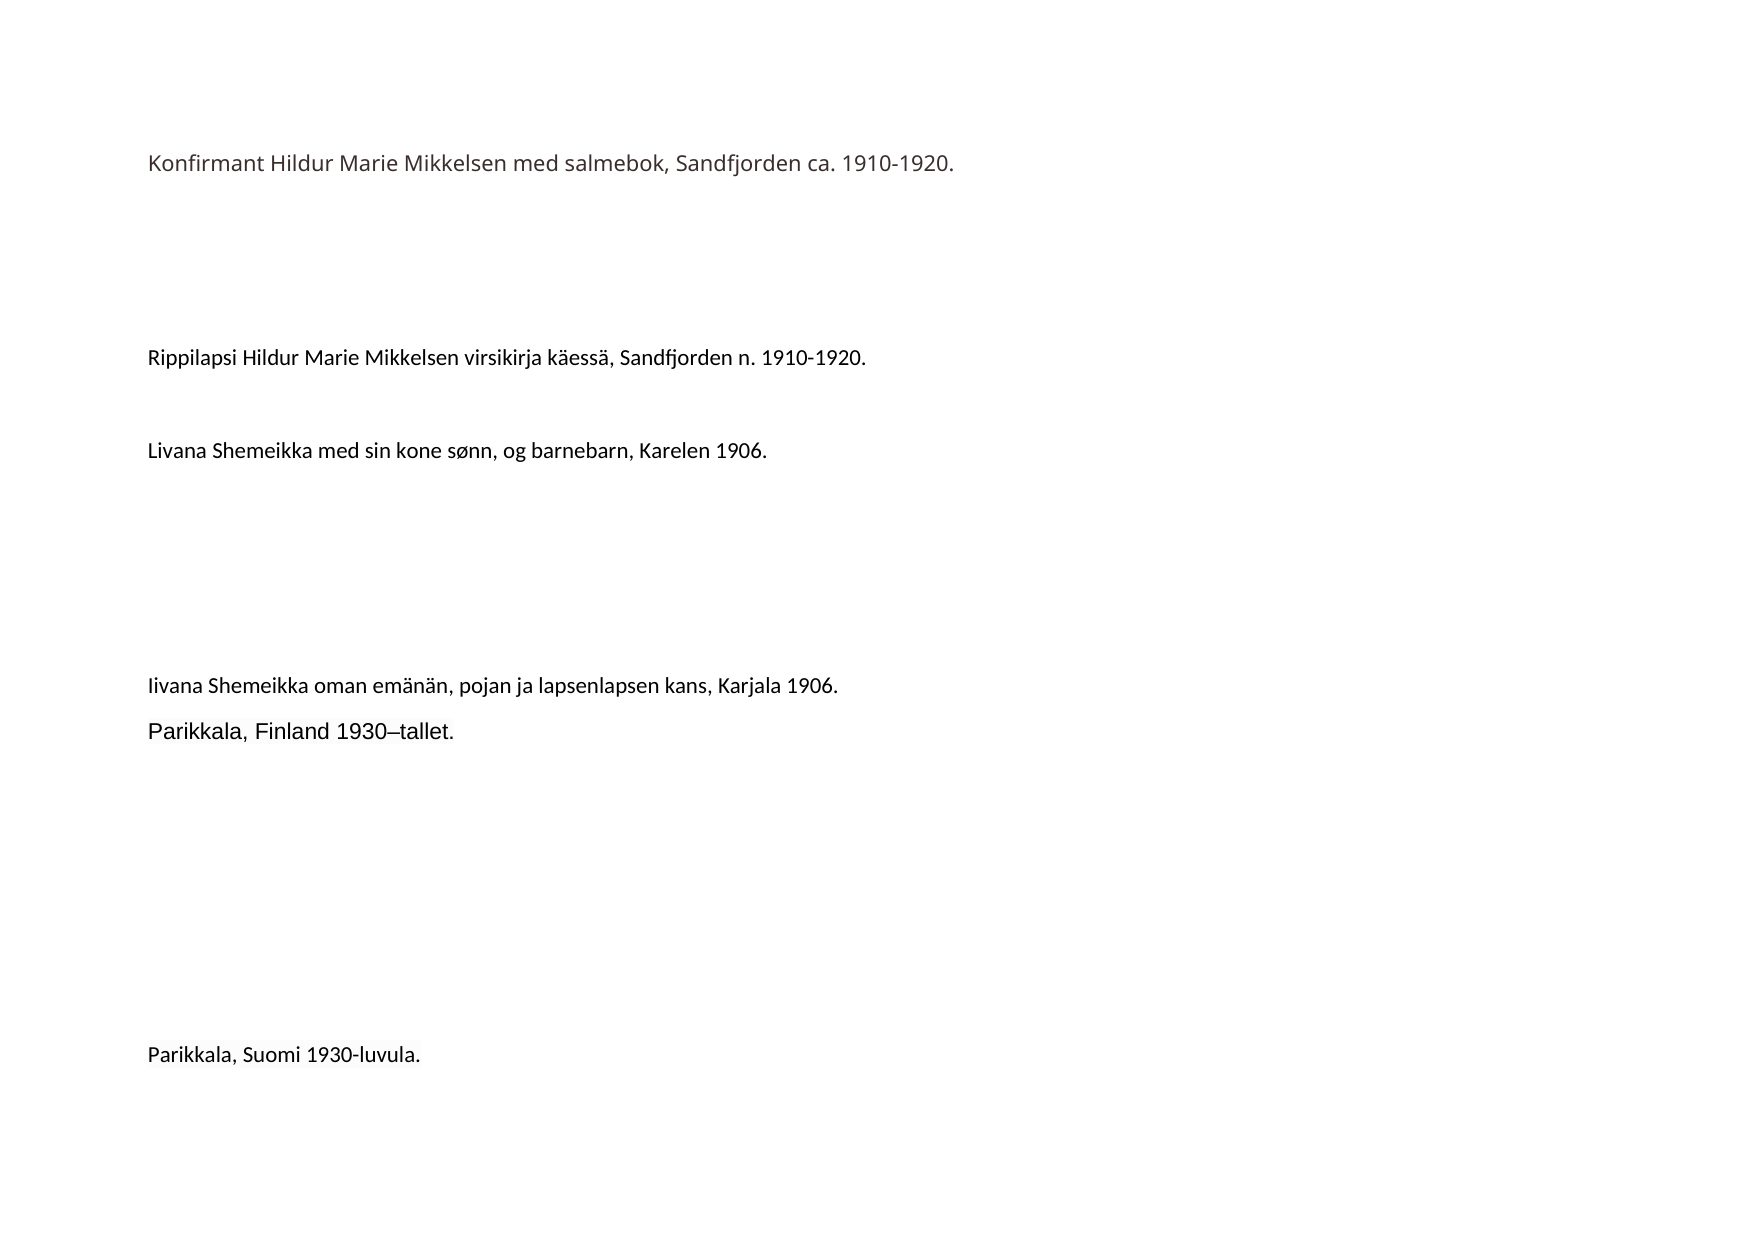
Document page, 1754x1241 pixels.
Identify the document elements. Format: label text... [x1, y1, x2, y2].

text Iivana Shemeikka oman emänän, pojan ja lapsenlapsen kans, Karjala 1906. [148, 671, 1606, 699]
text Parikkala, Finland 1930–tallet. [148, 718, 1606, 744]
text Konfirmant Hildur Marie Mikkelsen med salmebok, Sandfjorden ca. 1910-1920. [148, 148, 1606, 177]
text Rippilapsi Hildur Marie Mikkelsen virsikirja käessä, Sandfjorden n. 1910-1920. [148, 343, 1606, 371]
text Livana Shemeikka med sin kone sønn, og barnebarn, Karelen 1906. [148, 436, 1606, 464]
text Parikkala, Suomi 1930-luvula. [148, 1040, 1606, 1068]
